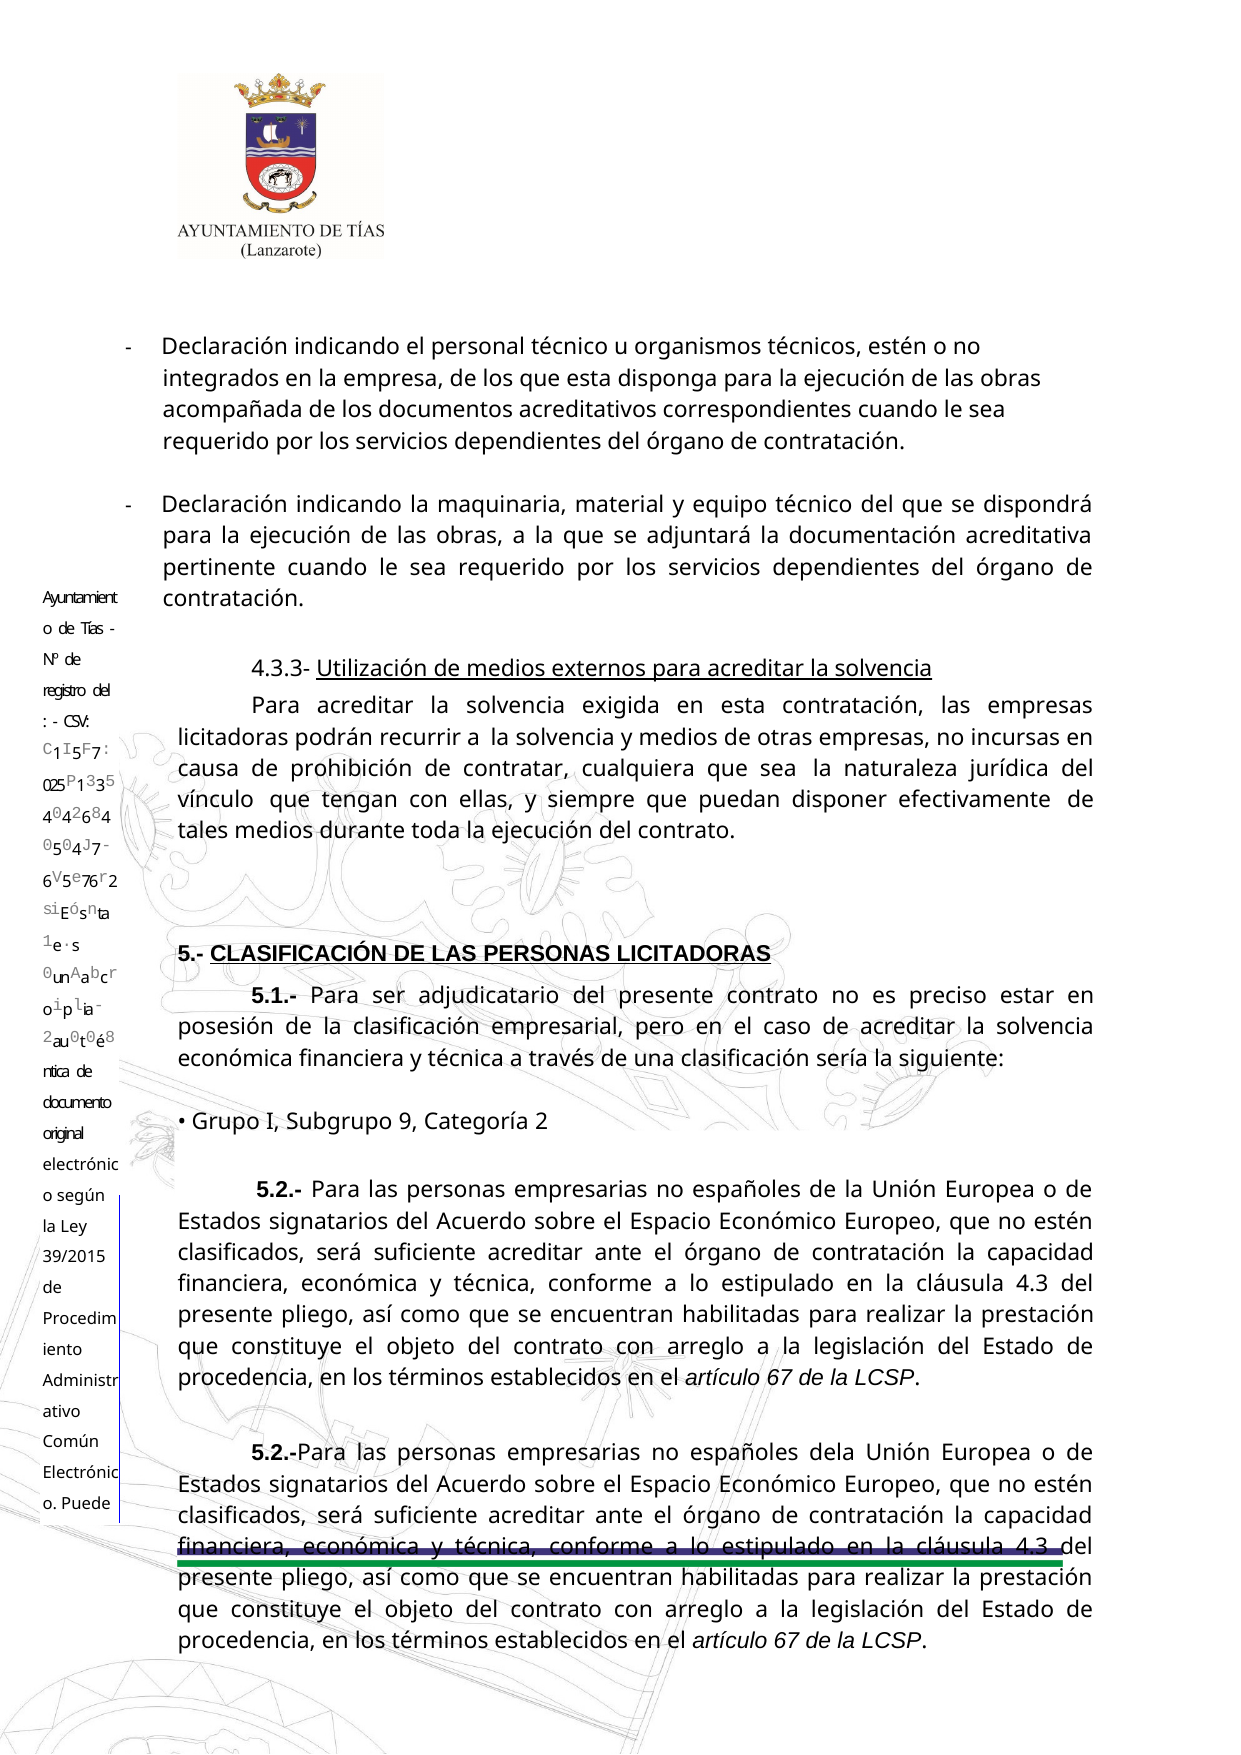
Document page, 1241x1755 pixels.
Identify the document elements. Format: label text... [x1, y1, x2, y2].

list Declaración indicando el personal técnico u organismos técnicos, estén o no integrados en la empresa, de los que esta disponga para la ejecución de las obras acompañada de los documentos acreditativos correspondientes cuando le sea requerido por los servicios dependientes del órgano de contratación. [125, 330, 1090, 456]
text Ayuntamiento de Tías - Nº de registro del : - CSV: C1I5F7:025P133540426840504J7-6V5e76r2siEósnta 1e.s 0unAabcroiplia-2au0t0é8ntica de documento original electrónico según la Ley 39/2015 de Procedimiento Administrativo Común Electrónico. Puede comprobar su autenticidad en: [42, 586, 119, 1525]
list Declaración indicando la maquinaria, material y equipo técnico del que se dispondrá para la ejecución de las obras, a la que se adjuntará la documentación acreditativa pertinente cuando le sea requerido por los servicios dependientes del órgano de contratación. [125, 488, 1094, 614]
text 5.2.-Para las personas empresarias no españoles dela Unión Europea o de Estados signatarios del Acuerdo sobre el Espacio Económico Europeo, que no estén clasificados, será suficiente acreditar ante el órgano de contratación la capacidad financiera, económica y técnica, conforme a lo estipulado en la cláusula 4.3 del presente pliego, así como que se encuentran habilitadas para realizar la prestación que constituye el objeto del contrato con arreglo a la legislación del Estado de procedencia, en los términos establecidos en el artículo 67 de la LCSP. [995, 1436, 1094, 1655]
text 4.3.3- Utilización de medios externos para acreditar la solvencia [251, 651, 1108, 683]
list Grupo I, Subgrupo 9, Categoría 2 [995, 1105, 1108, 1136]
text 5.1.- Para ser adjudicatario del presente contrato no es preciso estar en posesión de la clasificación empresarial, pero en el caso de acreditar la solvencia económica financiera y técnica a través de una clasificación sería la siguiente: [995, 978, 1094, 1073]
text Para acreditar la solvencia exigida en esta contratación, las empresas licitadoras podrán recurrir a la solvencia y medios de otras empresas, no incursas en causa de prohibición de contratar, cualquiera que sea la naturaleza jurídica del vínculo que tengan con ellas, y siempre que puedan disponer efectivamente de tales medios durante toda la ejecución del contrato. [177, 689, 1094, 846]
subtitle 5.- CLASIFICACIÓN DE LAS PERSONAS LICITADORAS [995, 940, 1108, 966]
